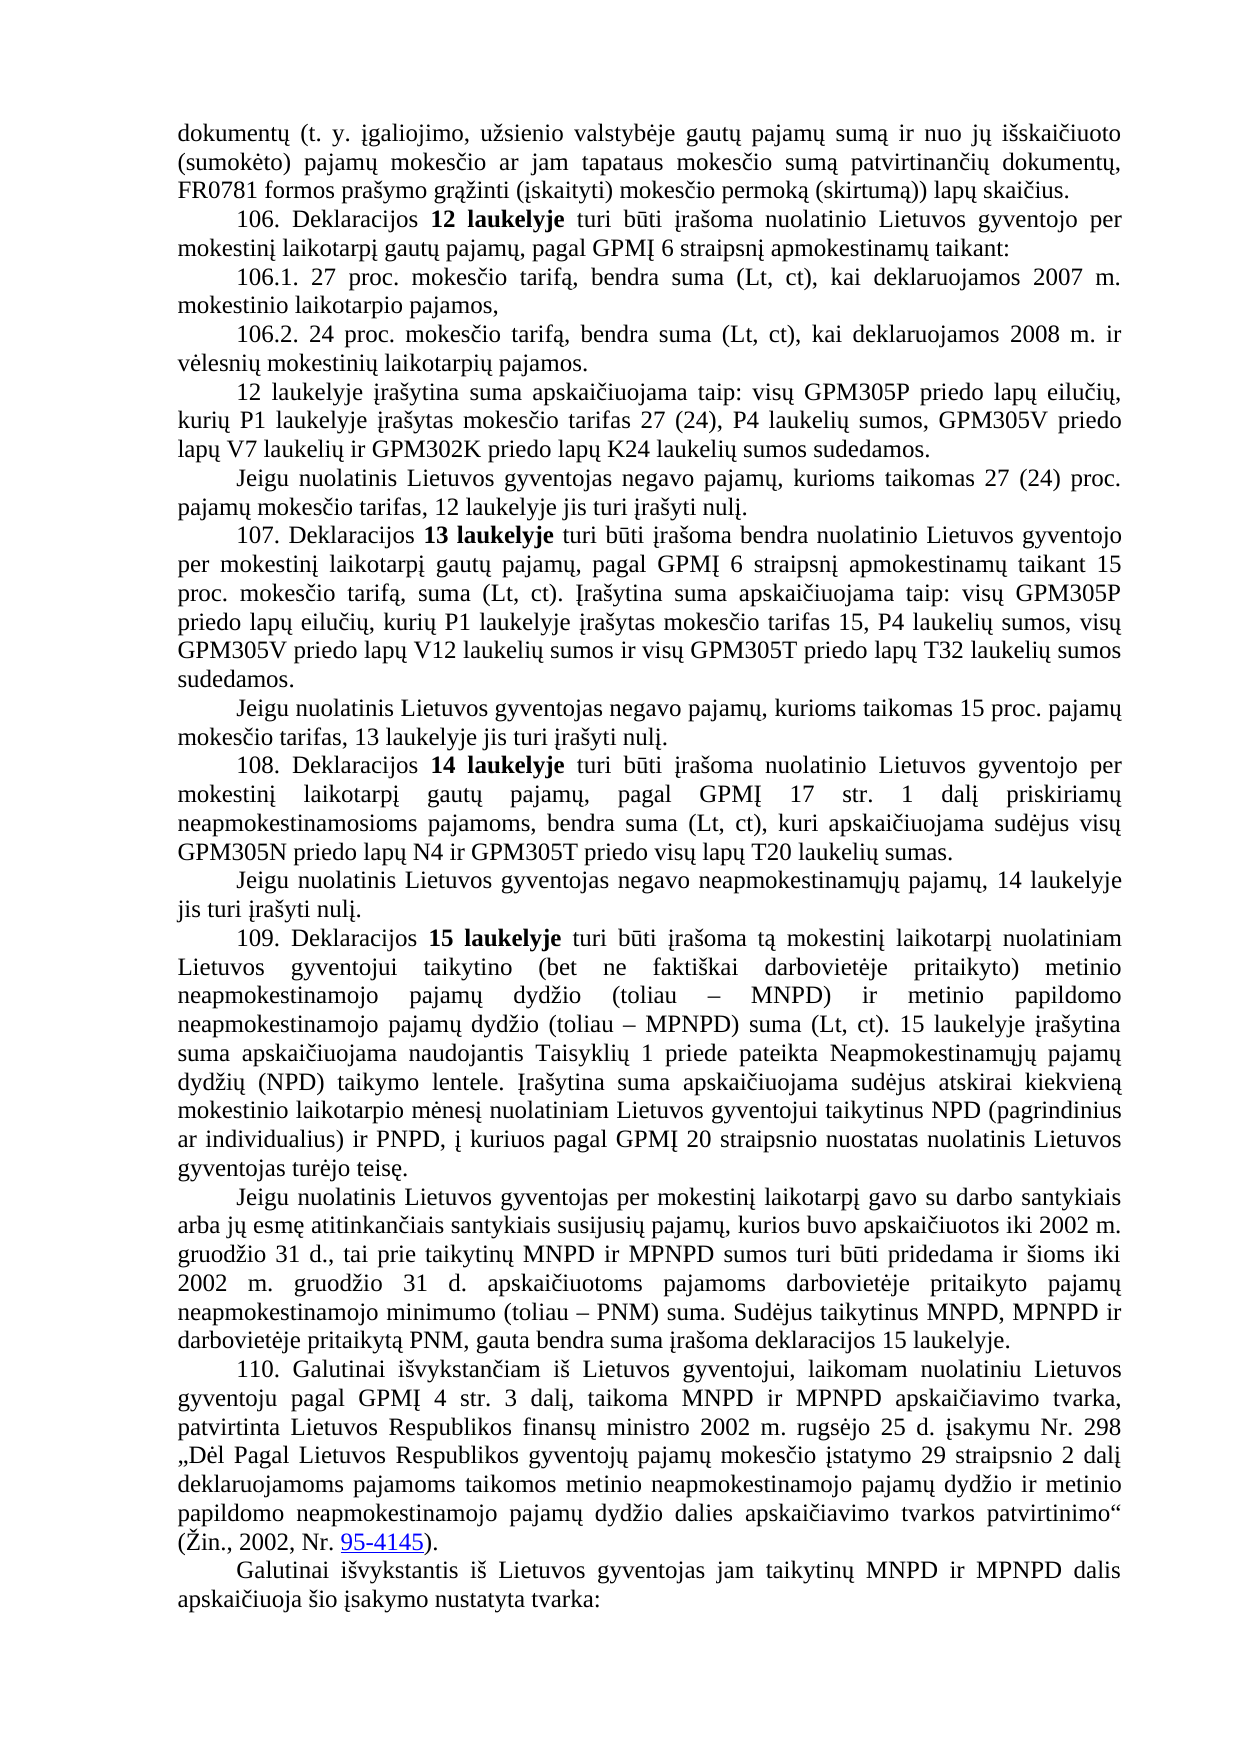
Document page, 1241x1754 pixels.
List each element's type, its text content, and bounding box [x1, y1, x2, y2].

text Jeigu nuolatinis Lietuvos gyventojas negavo neapmokestinamųjų pajamų, 14 laukelyje jis turi įrašyti nulį. [177, 866, 1122, 923]
text Galutinai išvykstantis iš Lietuvos gyventojas jam taikytinų MNPD ir MPNPD dalis apskaičiuoja šio įsakymo nustatyta tvarka: [177, 1556, 1122, 1613]
text 109. Deklaracijos 15 laukelyje turi būti įrašoma tą mokestinį laikotarpį nuolatiniam Lietuvos gyventojui taikytino (bet ne faktiškai darbovietėje pritaikyto) metinio neapmokestinamojo pajamų dydžio (toliau – MNPD) ir metinio papildomo neapmokestinamojo pajamų dydžio (toliau – MPNPD) suma (Lt, ct). 15 laukelyje įrašytina suma apskaičiuojama naudojantis Taisyklių 1 priede pateikta Neapmokestinamųjų pajamų dydžių (NPD) taikymo lentele. Įrašytina suma apskaičiuojama sudėjus atskirai kiekvieną mokestinio laikotarpio mėnesį nuolatiniam Lietuvos gyventojui taikytinus NPD (pagrindinius ar individualius) ir PNPD, į kuriuos pagal GPMĮ 20 straipsnio nuostatas nuolatinis Lietuvos gyventojas turėjo teisę. [177, 923, 1122, 1182]
text 107. Deklaracijos 13 laukelyje turi būti įrašoma bendra nuolatinio Lietuvos gyventojo per mokestinį laikotarpį gautų pajamų, pagal GPMĮ 6 straipsnį apmokestinamų taikant 15 proc. mokesčio tarifą, suma (Lt, ct). Įrašytina suma apskaičiuojama taip: visų GPM305P priedo lapų eilučių, kurių P1 laukelyje įrašytas mokesčio tarifas 15, P4 laukelių sumos, visų GPM305V priedo lapų V12 laukelių sumos ir visų GPM305T priedo lapų T32 laukelių sumos sudedamos. [177, 521, 1122, 693]
text 106.1. 27 proc. mokesčio tarifą, bendra suma (Lt, ct), kai deklaruojamos 2007 m. mokestinio laikotarpio pajamos, [177, 262, 1122, 319]
text Jeigu nuolatinis Lietuvos gyventojas negavo pajamų, kurioms taikomas 15 proc. pajamų mokesčio tarifas, 13 laukelyje jis turi įrašyti nulį. [177, 693, 1122, 751]
text 106. Deklaracijos 12 laukelyje turi būti įrašoma nuolatinio Lietuvos gyventojo per mokestinį laikotarpį gautų pajamų, pagal GPMĮ 6 straipsnį apmokestinamų taikant: [177, 204, 1122, 262]
text 106.2. 24 proc. mokesčio tarifą, bendra suma (Lt, ct), kai deklaruojamos 2008 m. ir vėlesnių mokestinių laikotarpių pajamos. [177, 319, 1122, 377]
text 12 laukelyje įrašytina suma apskaičiuojama taip: visų GPM305P priedo lapų eilučių, kurių P1 laukelyje įrašytas mokesčio tarifas 27 (24), P4 laukelių sumos, GPM305V priedo lapų V7 laukelių ir GPM302K priedo lapų K24 laukelių sumos sudedamos. [177, 377, 1122, 463]
text 108. Deklaracijos 14 laukelyje turi būti įrašoma nuolatinio Lietuvos gyventojo per mokestinį laikotarpį gautų pajamų, pagal GPMĮ 17 str. 1 dalį priskiriamų neapmokestinamosioms pajamoms, bendra suma (Lt, ct), kuri apskaičiuojama sudėjus visų GPM305N priedo lapų N4 ir GPM305T priedo visų lapų T20 laukelių sumas. [177, 751, 1122, 866]
text 110. Galutinai išvykstančiam iš Lietuvos gyventojui, laikomam nuolatiniu Lietuvos gyventoju pagal GPMĮ 4 str. 3 dalį, taikoma MNPD ir MPNPD apskaičiavimo tvarka, patvirtinta Lietuvos Respublikos finansų ministro 2002 m. rugsėjo 25 d. įsakymu Nr. 298 „Dėl Pagal Lietuvos Respublikos gyventojų pajamų mokesčio įstatymo 29 straipsnio 2 dalį deklaruojamoms pajamoms taikomos metinio neapmokestinamojo pajamų dydžio ir metinio papildomo neapmokestinamojo pajamų dydžio dalies apskaičiavimo tvarkos patvirtinimo“ (Žin., 2002, Nr. 95-4145). [177, 1354, 1122, 1556]
text Jeigu nuolatinis Lietuvos gyventojas per mokestinį laikotarpį gavo su darbo santykiais arba jų esmę atitinkančiais santykiais susijusių pajamų, kurios buvo apskaičiuotos iki 2002 m. gruodžio 31 d., tai prie taikytinų MNPD ir MPNPD sumos turi būti pridedama ir šioms iki 2002 m. gruodžio 31 d. apskaičiuotoms pajamoms darbovietėje pritaikyto pajamų neapmokestinamojo minimumo (toliau – PNM) suma. Sudėjus taikytinus MNPD, MPNPD ir darbovietėje pritaikytą PNM, gauta bendra suma įrašoma deklaracijos 15 laukelyje. [177, 1182, 1122, 1354]
text Jeigu nuolatinis Lietuvos gyventojas negavo pajamų, kurioms taikomas 27 (24) proc. pajamų mokesčio tarifas, 12 laukelyje jis turi įrašyti nulį. [177, 463, 1122, 521]
text dokumentų (t. y. įgaliojimo, užsienio valstybėje gautų pajamų sumą ir nuo jų išskaičiuoto (sumokėto) pajamų mokesčio ar jam tapataus mokesčio sumą patvirtinančių dokumentų, FR0781 formos prašymo grąžinti (įskaityti) mokesčio permoką (skirtumą)) lapų skaičius. [177, 118, 1122, 204]
